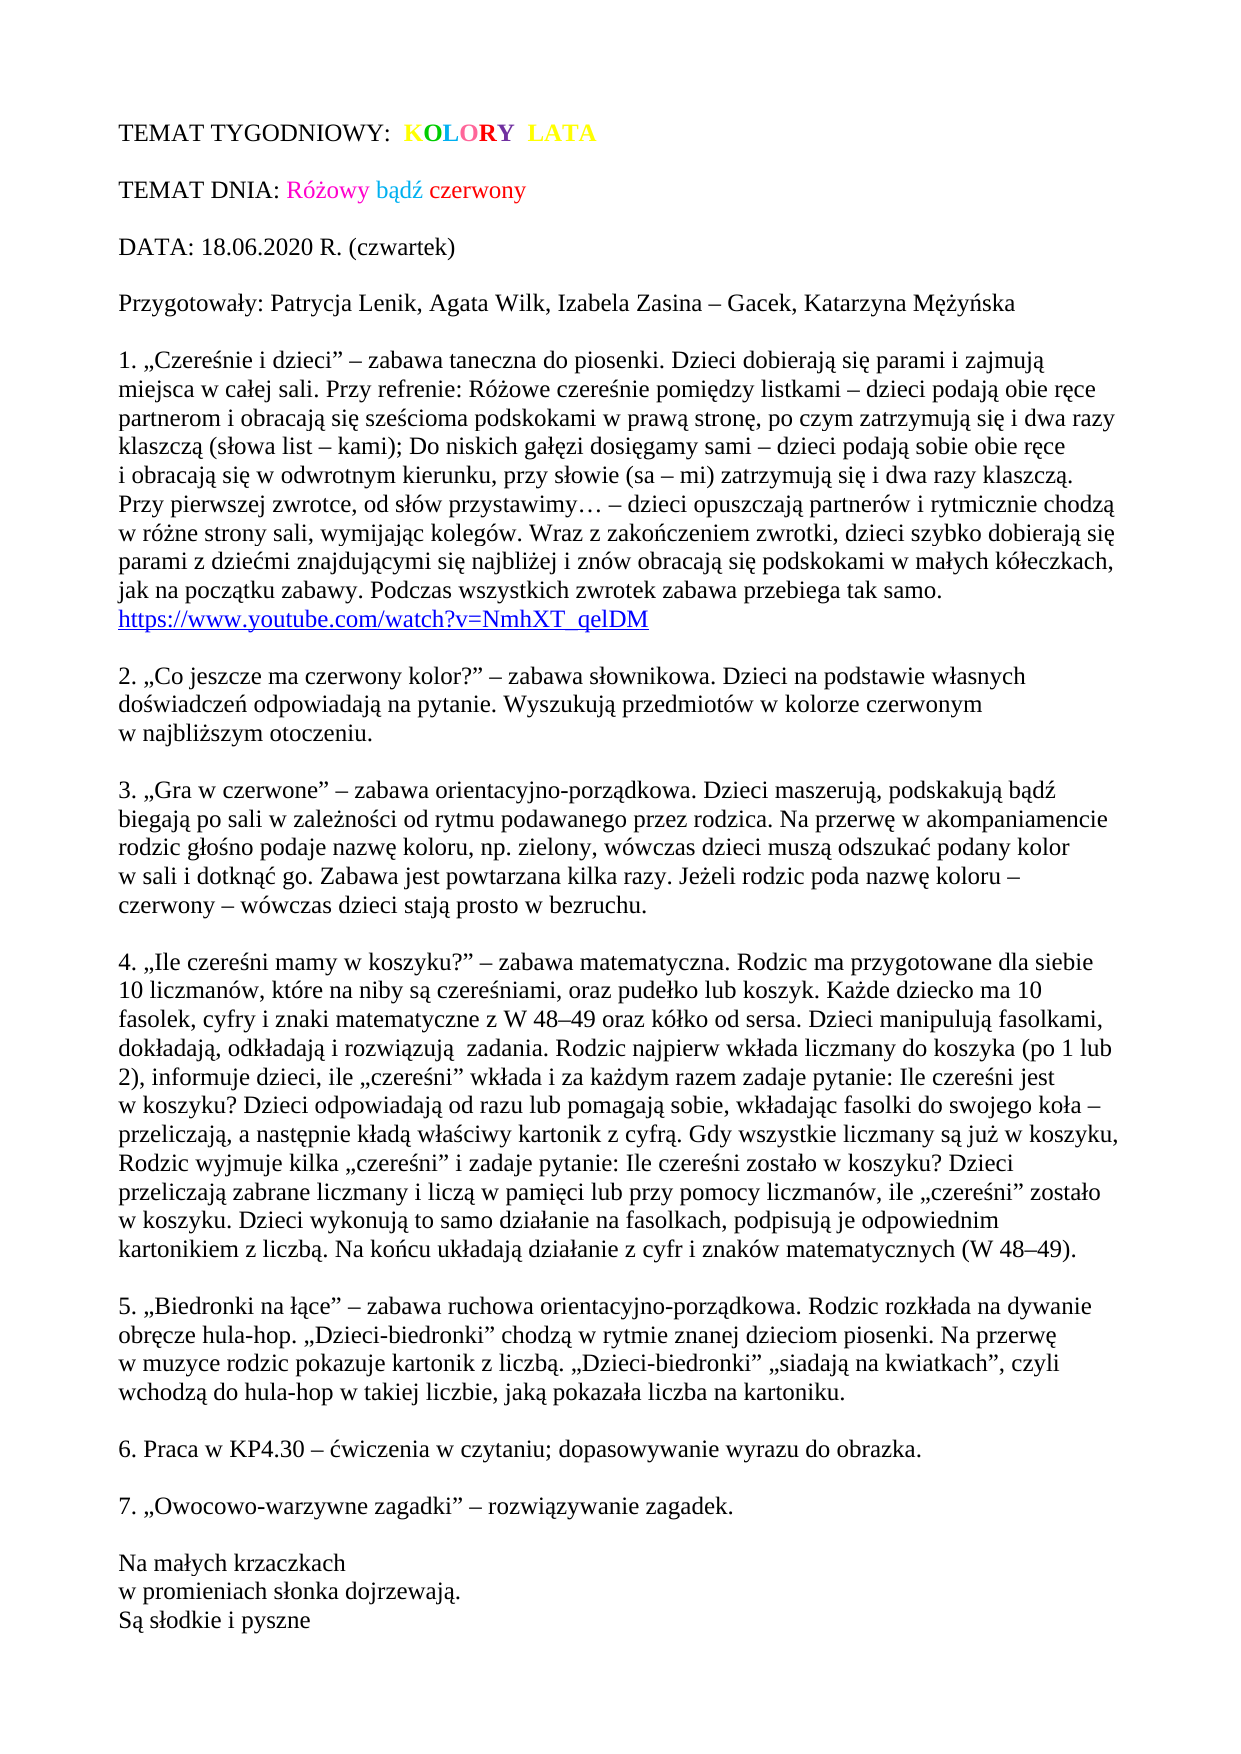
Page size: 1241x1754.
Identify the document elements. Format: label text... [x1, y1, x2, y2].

text 1. „Czereśnie i dzieci” – zabawa taneczna do piosenki. Dzieci dobierają się parami i zajmują miejsca w całej sali. Przy refrenie: Różowe czereśnie pomiędzy listkami – dzieci podają obie ręce partnerom i obracają się sześcioma podskokami w prawą stronę, po czym zatrzymują się i dwa razy klaszczą (słowa list – kami); Do niskich gałęzi dosięgamy sami – dzieci podają sobie obie ręce i obracają się w odwrotnym kierunku, przy słowie (sa – mi) zatrzymują się i dwa razy klaszczą. Przy pierwszej zwrotce, od słów przystawimy… – dzieci opuszczają partnerów i rytmicznie chodzą w różne strony sali, wymijając kolegów. Wraz z zakończeniem zwrotki, dzieci szybko dobierają się parami z dziećmi znajdującymi się najbliżej i znów obracają się podskokami w małych kółeczkach, jak na początku zabawy. Podczas wszystkich zwrotek zabawa przebiega tak samo. [118, 345, 1122, 604]
text 6. Praca w KP4.30 – ćwiczenia w czytaniu; dopasowywanie wyrazu do obrazka. [118, 1434, 1122, 1463]
text 2. „Co jeszcze ma czerwony kolor?” – zabawa słownikowa. Dzieci na podstawie własnych doświadczeń odpowiadają na pytanie. Wyszukują przedmiotów w kolorze czerwonym w najbliższym otoczeniu. [118, 661, 1122, 747]
text Na małych krzaczkach [118, 1548, 1122, 1576]
text TEMAT DNIA: Różowy bądź czerwony [118, 175, 1122, 204]
text TEMAT TYGODNIOWY: KOLORY LATA [118, 118, 1122, 147]
text w promieniach słonka dojrzewają. [118, 1576, 1122, 1605]
text Przygotowały: Patrycja Lenik, Agata Wilk, Izabela Zasina – Gacek, Katarzyna Mężyńska [118, 288, 1122, 317]
text Są słodkie i pyszne [118, 1605, 1122, 1634]
text 3. „Gra w czerwone” – zabawa orientacyjno-porządkowa. Dzieci maszerują, podskakują bądź biegają po sali w zależności od rytmu podawanego przez rodzica. Na przerwę w akompaniamencie rodzic głośno podaje nazwę koloru, np. zielony, wówczas dzieci muszą odszukać podany kolor w sali i dotknąć go. Zabawa jest powtarzana kilka razy. Jeżeli rodzic poda nazwę koloru – czerwony – wówczas dzieci stają prosto w bezruchu. [118, 775, 1122, 919]
text 7. „Owocowo-warzywne zagadki” – rozwiązywanie zagadek. [118, 1491, 1122, 1519]
text 4. „Ile czereśni mamy w koszyku?” – zabawa matematyczna. Rodzic ma przygotowane dla siebie 10 liczmanów, które na niby są czereśniami, oraz pudełko lub koszyk. Każde dziecko ma 10 fasolek, cyfry i znaki matematyczne z W 48–49 oraz kółko od sersa. Dzieci manipulują fasolkami, dokładają, odkładają i rozwiązują zadania. Rodzic najpierw wkłada liczmany do koszyka (po 1 lub 2), informuje dzieci, ile „czereśni” wkłada i za każdym razem zadaje pytanie: Ile czereśni jest w koszyku? Dzieci odpowiadają od razu lub pomagają sobie, wkładając fasolki do swojego koła – przeliczają, a następnie kładą właściwy kartonik z cyfrą. Gdy wszystkie liczmany są już w koszyku, Rodzic wyjmuje kilka „czereśni” i zadaje pytanie: Ile czereśni zostało w koszyku? Dzieci przeliczają zabrane liczmany i liczą w pamięci lub przy pomocy liczmanów, ile „czereśni” zostało w koszyku. Dzieci wykonują to samo działanie na fasolkach, podpisują je odpowiednim kartonikiem z liczbą. Na końcu układają działanie z cyfr i znaków matematycznych (W 48–49). [118, 947, 1122, 1263]
text https://www.youtube.com/watch?v=NmhXT_qelDM [118, 604, 1122, 633]
text 5. „Biedronki na łące” – zabawa ruchowa orientacyjno-porządkowa. Rodzic rozkłada na dywanie obręcze hula-hop. „Dzieci-biedronki” chodzą w rytmie znanej dzieciom piosenki. Na przerwę w muzyce rodzic pokazuje kartonik z liczbą. „Dzieci-biedronki” „siadają na kwiatkach”, czyli wchodzą do hula-hop w takiej liczbie, jaką pokazała liczba na kartoniku. [118, 1291, 1122, 1406]
text DATA: 18.06.2020 R. (czwartek) [118, 232, 1122, 260]
